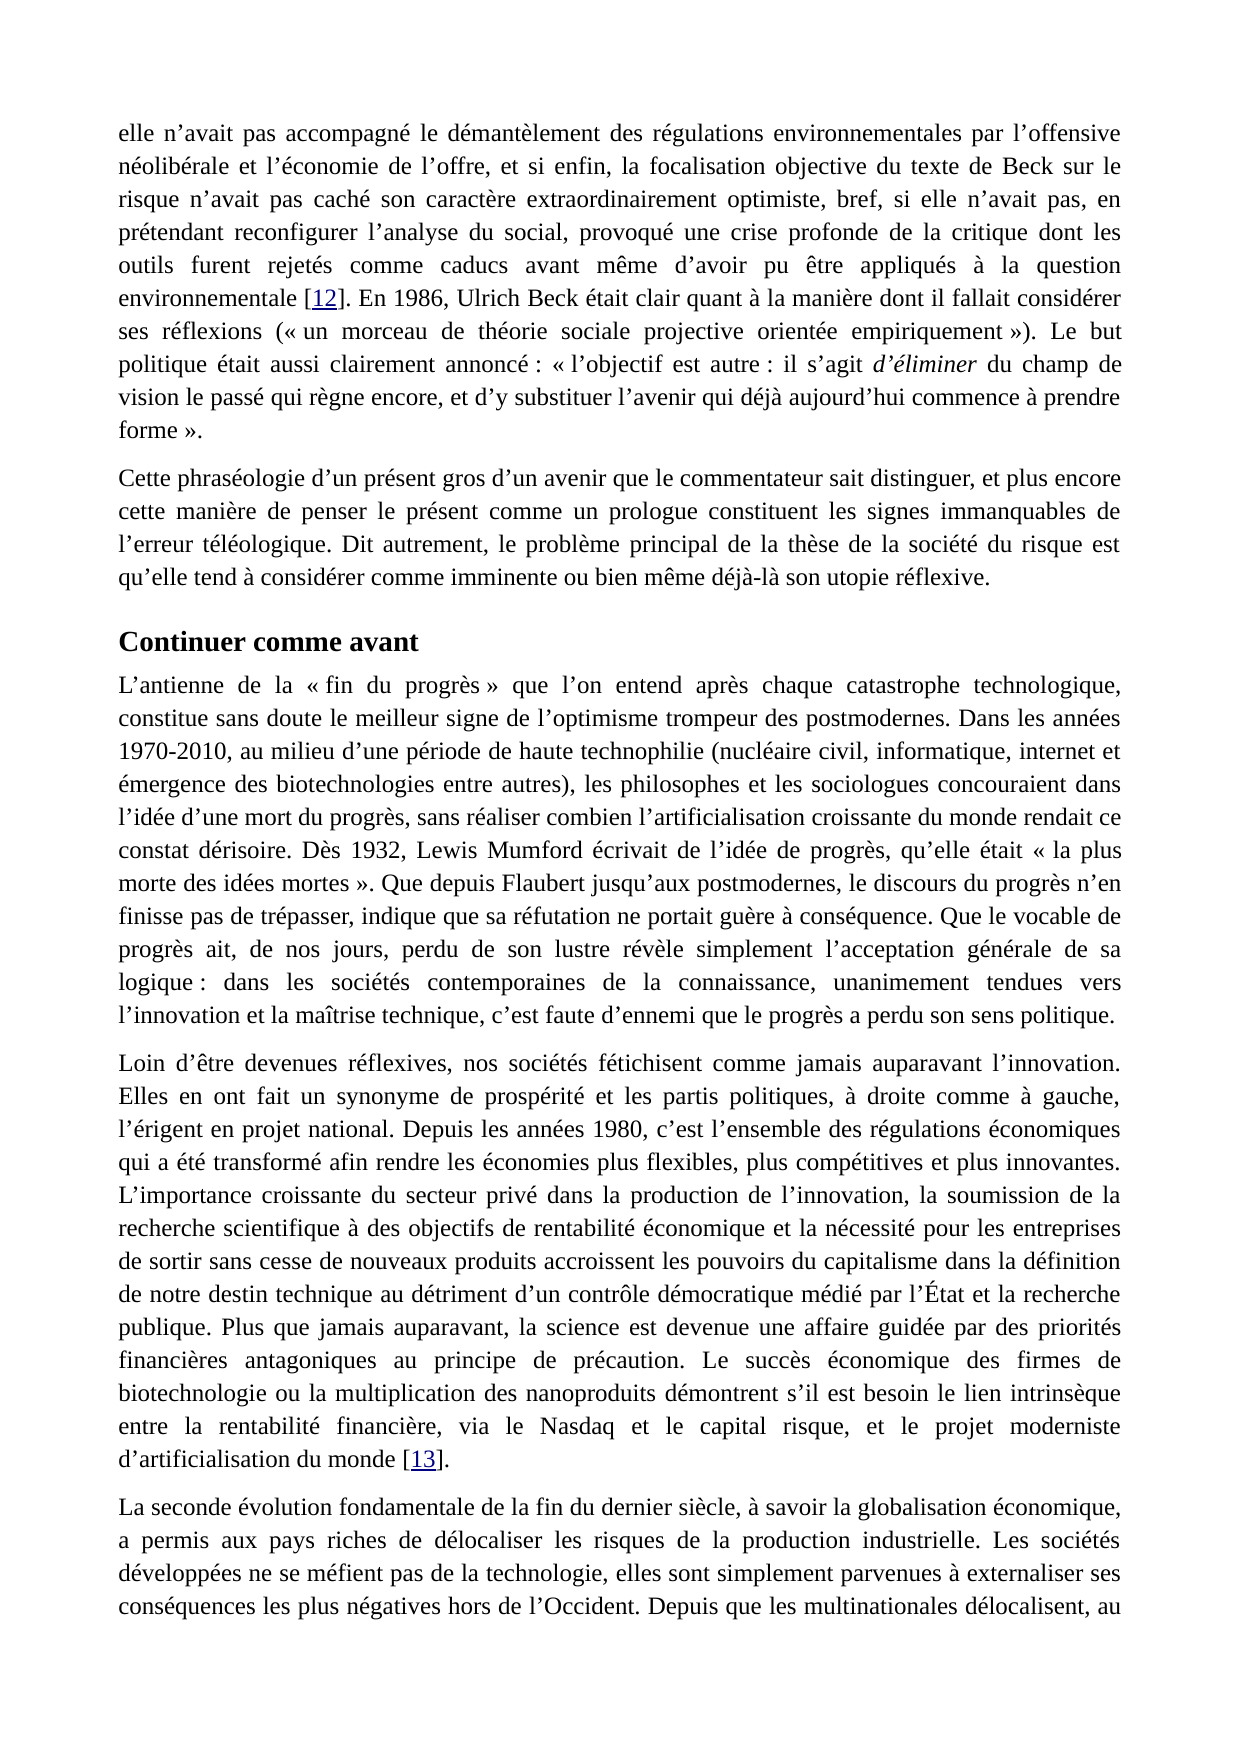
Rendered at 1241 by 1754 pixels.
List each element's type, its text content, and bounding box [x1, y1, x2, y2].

text Loin d’être devenues réflexives, nos sociétés fétichisent comme jamais auparavant l’innovation. Elles en ont fait un synonyme de prospérité et les partis politiques, à droite comme à gauche, l’érigent en projet national. Depuis les années 1980, c’est l’ensemble des régulations économiques qui a été transformé afin rendre les économies plus flexibles, plus compétitives et plus innovantes. L’importance croissante du secteur privé dans la production de l’innovation, la soumission de la recherche scientifique à des objectifs de rentabilité économique et la nécessité pour les entreprises de sortir sans cesse de nouveaux produits accroissent les pouvoirs du capitalisme dans la définition de notre destin technique au détriment d’un contrôle démocratique médié par l’État et la recherche publique. Plus que jamais auparavant, la science est devenue une affaire guidée par des priorités financières antagoniques au principe de précaution. Le succès économique des firmes de biotechnologie ou la multiplication des nanoproduits démontrent s’il est besoin le lien intrinsèque entre la rentabilité financière, via le Nasdaq et le capital risque, et le projet moderniste d’artificialisation du monde [13]. [118, 1048, 1122, 1473]
text Cette phraséologie d’un présent gros d’un avenir que le commentateur sait distinguer, et plus encore cette manière de penser le présent comme un prologue constituent les signes immanquables de l’erreur téléologique. Dit autrement, le problème principal de la thèse de la société du risque est qu’elle tend à considérer comme imminente ou bien même déjà-là son utopie réflexive. [118, 463, 1122, 591]
text L’antienne de la « fin du progrès » que l’on entend après chaque catastrophe technologique, constitue sans doute le meilleur signe de l’optimisme trompeur des postmodernes. Dans les années 1970-2010, au milieu d’une période de haute technophilie (nucléaire civil, informatique, internet et émergence des biotechnologies entre autres), les philosophes et les sociologues concouraient dans l’idée d’une mort du progrès, sans réaliser combien l’artificialisation croissante du monde rendait ce constat dérisoire. Dès 1932, Lewis Mumford écrivait de l’idée de progrès, qu’elle était « la plus morte des idées mortes ». Que depuis Flaubert jusqu’aux postmodernes, le discours du progrès n’en finisse pas de trépasser, indique que sa réfutation ne portait guère à conséquence. Que le vocable de progrès ait, de nos jours, perdu de son lustre révèle simplement l’acceptation générale de sa logique : dans les sociétés contemporaines de la connaissance, unanimement tendues vers l’innovation et la maîtrise technique, c’est faute d’ennemi que le progrès a perdu son sens politique. [118, 670, 1122, 1029]
subtitle Continuer comme avant [118, 624, 1122, 658]
text La seconde évolution fondamentale de la fin du dernier siècle, à savoir la globalisation économique, a permis aux pays riches de délocaliser les risques de la production industrielle. Les sociétés développées ne se méfient pas de la technologie, elles sont simplement parvenues à externaliser ses conséquences les plus négatives hors de l’Occident. Depuis que les multinationales délocalisent, au [118, 1492, 1122, 1620]
text elle n’avait pas accompagné le démantèlement des régulations environnementales par l’offensive néolibérale et l’économie de l’offre, et si enfin, la focalisation objective du texte de Beck sur le risque n’avait pas caché son caractère extraordinairement optimiste, bref, si elle n’avait pas, en prétendant reconfigurer l’analyse du social, provoqué une crise profonde de la critique dont les outils furent rejetés comme caducs avant même d’avoir pu être appliqués à la question environnementale [12]. En 1986, Ulrich Beck était clair quant à la manière dont il fallait considérer ses réflexions (« un morceau de théorie sociale projective orientée empiriquement »). Le but politique était aussi clairement annoncé : « l’objectif est autre : il s’agit d’éliminer du champ de vision le passé qui règne encore, et d’y substituer l’avenir qui déjà aujourd’hui commence à prendre forme ». [118, 118, 1122, 444]
